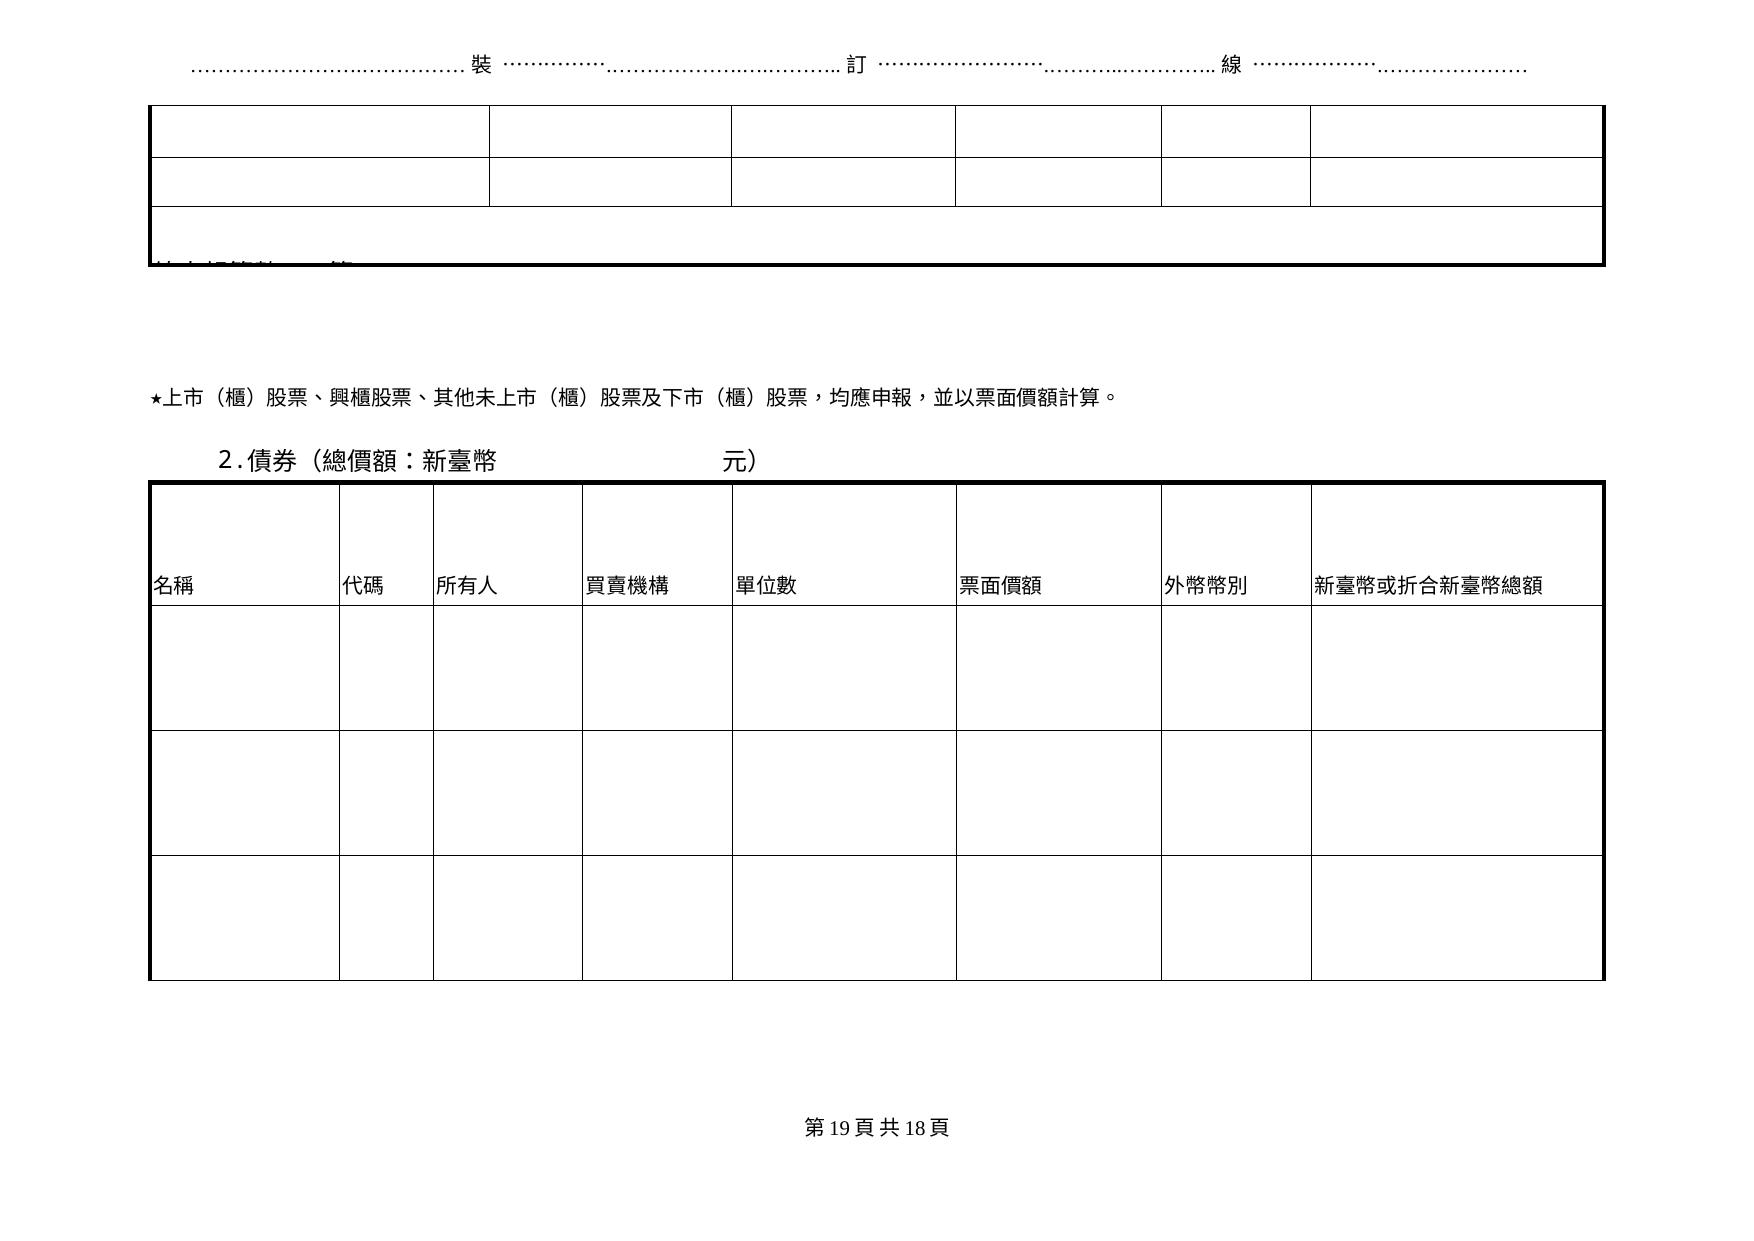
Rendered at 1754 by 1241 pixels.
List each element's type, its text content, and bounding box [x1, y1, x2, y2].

table_header 新臺幣或折合新臺幣總額 [1312, 485, 1602, 605]
text 2.債券（總價額：新臺幣 元） [192, 417, 1604, 480]
table_cell [732, 106, 955, 157]
table_cell [1162, 158, 1310, 206]
table_cell [434, 606, 582, 730]
table_cell [340, 856, 433, 980]
table_cell [340, 731, 433, 855]
table_header 單位數 [733, 485, 956, 605]
table_cell [490, 158, 731, 206]
table_cell [1312, 606, 1602, 730]
table_cell [1311, 158, 1602, 206]
table_header 名稱 [152, 485, 339, 605]
table_cell [152, 158, 489, 206]
table_header 所有人 [434, 485, 582, 605]
table_cell [732, 158, 955, 206]
table_cell [583, 606, 732, 730]
table_cell [957, 856, 1161, 980]
table_cell [434, 856, 582, 980]
table_cell [1312, 731, 1602, 855]
table_cell [956, 106, 1161, 157]
table_header 外幣幣別 [1162, 485, 1311, 605]
table_cell [340, 606, 433, 730]
table_cell [583, 731, 732, 855]
table_cell [434, 731, 582, 855]
table_cell [1162, 856, 1311, 980]
table_cell [957, 606, 1161, 730]
table_cell [152, 606, 339, 730]
table_cell [152, 106, 489, 157]
table_cell [1162, 606, 1311, 730]
table_cell [1162, 731, 1311, 855]
table_cell [733, 731, 956, 855]
text ★上市（櫃）股票、興櫃股票、其他未上市（櫃）股票及下市（櫃）股票，均應申報，並以票面價額計算。 [150, 355, 1604, 417]
table_cell [733, 856, 956, 980]
table_cell 總申報筆數： 筆 [152, 207, 1602, 263]
table_cell [956, 158, 1161, 206]
table_cell [583, 856, 732, 980]
table_cell [1312, 856, 1602, 980]
table_header 票面價額 [957, 485, 1161, 605]
table_header 代碼 [340, 485, 433, 605]
table_cell [152, 856, 339, 980]
table_cell [733, 606, 956, 730]
table_cell [152, 731, 339, 855]
table_cell [490, 106, 731, 157]
table_cell [957, 731, 1161, 855]
table_cell [1311, 106, 1602, 157]
table_header 買賣機構 [583, 485, 732, 605]
table_cell [1162, 106, 1310, 157]
